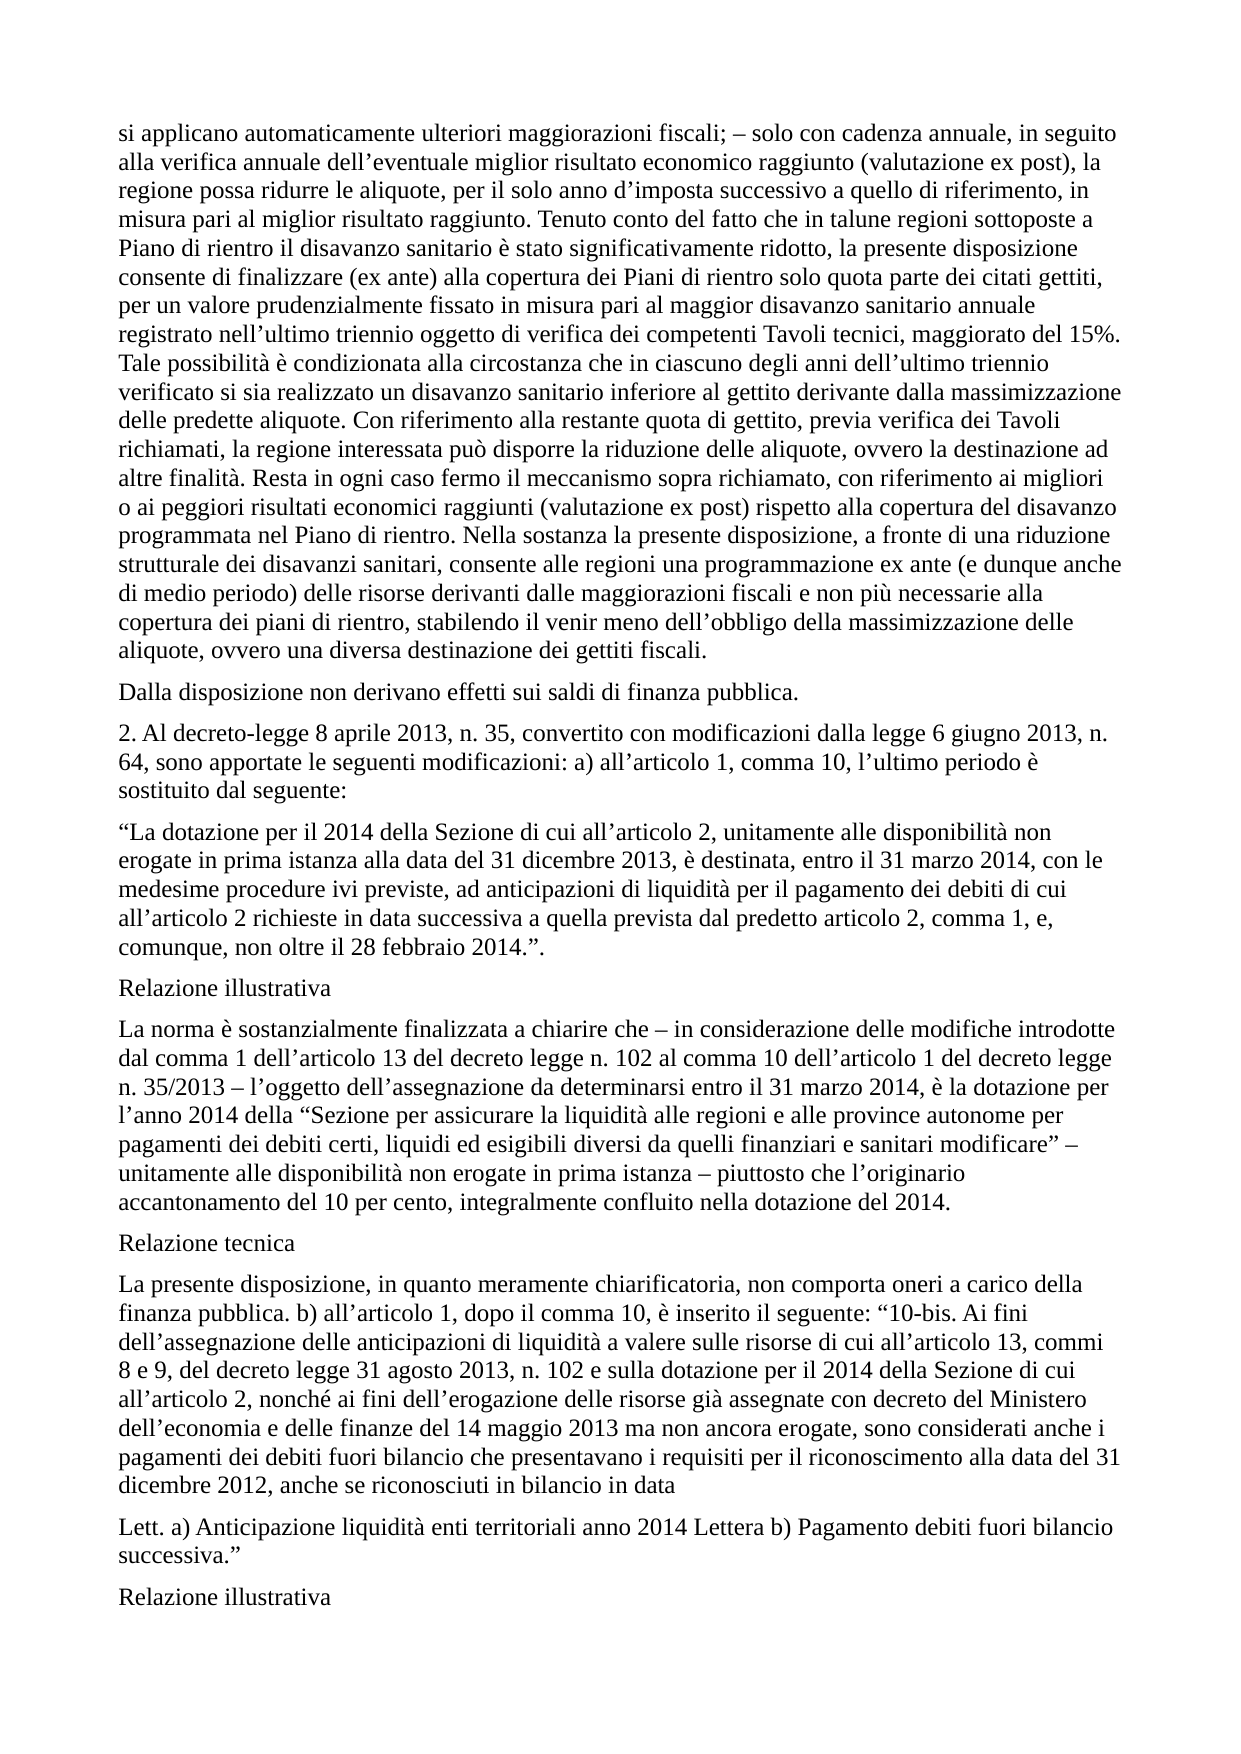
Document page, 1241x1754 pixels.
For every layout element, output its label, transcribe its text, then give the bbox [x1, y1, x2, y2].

text si applicano automaticamente ulteriori maggiorazioni fiscali; – solo con cadenza annuale, in seguito alla verifica annuale dell’eventuale miglior risultato economico raggiunto (valutazione ex post), la regione possa ridurre le aliquote, per il solo anno d’imposta successivo a quello di riferimento, in misura pari al miglior risultato raggiunto. Tenuto conto del fatto che in talune regioni sottoposte a Piano di rientro il disavanzo sanitario è stato significativamente ridotto, la presente disposizione consente di finalizzare (ex ante) alla copertura dei Piani di rientro solo quota parte dei citati gettiti, per un valore prudenzialmente fissato in misura pari al maggior disavanzo sanitario annuale registrato nell’ultimo triennio oggetto di verifica dei competenti Tavoli tecnici, maggiorato del 15%. Tale possibilità è condizionata alla circostanza che in ciascuno degli anni dell’ultimo triennio verificato si sia realizzato un disavanzo sanitario inferiore al gettito derivante dalla massimizzazione delle predette aliquote. Con riferimento alla restante quota di gettito, previa verifica dei Tavoli richiamati, la regione interessata può disporre la riduzione delle aliquote, ovvero la destinazione ad altre finalità. Resta in ogni caso fermo il meccanismo sopra richiamato, con riferimento ai migliori o ai peggiori risultati economici raggiunti (valutazione ex post) rispetto alla copertura del disavanzo programmata nel Piano di rientro. Nella sostanza la presente disposizione, a fronte di una riduzione strutturale dei disavanzi sanitari, consente alle regioni una programmazione ex ante (e dunque anche di medio periodo) delle risorse derivanti dalle maggiorazioni fiscali e non più necessarie alla copertura dei piani di rientro, stabilendo il venir meno dell’obbligo della massimizzazione delle aliquote, ovvero una diversa destinazione dei gettiti fiscali. [118, 118, 1122, 664]
text Relazione tecnica [118, 1228, 1122, 1257]
text Relazione illustrativa [118, 973, 1122, 1002]
text Dalla disposizione non derivano effetti sui saldi di finanza pubblica. [118, 677, 1122, 706]
text Relazione illustrativa [118, 1582, 1122, 1611]
text La norma è sostanzialmente finalizzata a chiarire che – in considerazione delle modifiche introdotte dal comma 1 dell’articolo 13 del decreto legge n. 102 al comma 10 dell’articolo 1 del decreto legge n. 35/2013 – l’oggetto dell’assegnazione da determinarsi entro il 31 marzo 2014, è la dotazione per l’anno 2014 della “Sezione per assicurare la liquidità alle regioni e alle province autonome per pagamenti dei debiti certi, liquidi ed esigibili diversi da quelli finanziari e sanitari modificare” – unitamente alle disponibilità non erogate in prima istanza – piuttosto che l’originario accantonamento del 10 per cento, integralmente confluito nella dotazione del 2014. [118, 1014, 1122, 1216]
text Lett. a) Anticipazione liquidità enti territoriali anno 2014 Lettera b) Pagamento debiti fuori bilancio successiva.” [118, 1512, 1122, 1569]
text 2. Al decreto-legge 8 aprile 2013, n. 35, convertito con modificazioni dalla legge 6 giugno 2013, n. 64, sono apportate le seguenti modificazioni: a) all’articolo 1, comma 10, l’ultimo periodo è sostituito dal seguente: [118, 718, 1122, 804]
text La presente disposizione, in quanto meramente chiarificatoria, non comporta oneri a carico della finanza pubblica. b) all’articolo 1, dopo il comma 10, è inserito il seguente: “10-bis. Ai fini dell’assegnazione delle anticipazioni di liquidità a valere sulle risorse di cui all’articolo 13, commi 8 e 9, del decreto legge 31 agosto 2013, n. 102 e sulla dotazione per il 2014 della Sezione di cui all’articolo 2, nonché ai fini dell’erogazione delle risorse già assegnate con decreto del Ministero dell’economia e delle finanze del 14 maggio 2013 ma non ancora erogate, sono considerati anche i pagamenti dei debiti fuori bilancio che presentavano i requisiti per il riconoscimento alla data del 31 dicembre 2012, anche se riconosciuti in bilancio in data [118, 1269, 1122, 1499]
text “La dotazione per il 2014 della Sezione di cui all’articolo 2, unitamente alle disponibilità non erogate in prima istanza alla data del 31 dicembre 2013, è destinata, entro il 31 marzo 2014, con le medesime procedure ivi previste, ad anticipazioni di liquidità per il pagamento dei debiti di cui all’articolo 2 richieste in data successiva a quella prevista dal predetto articolo 2, comma 1, e, comunque, non oltre il 28 febbraio 2014.”. [118, 817, 1122, 961]
